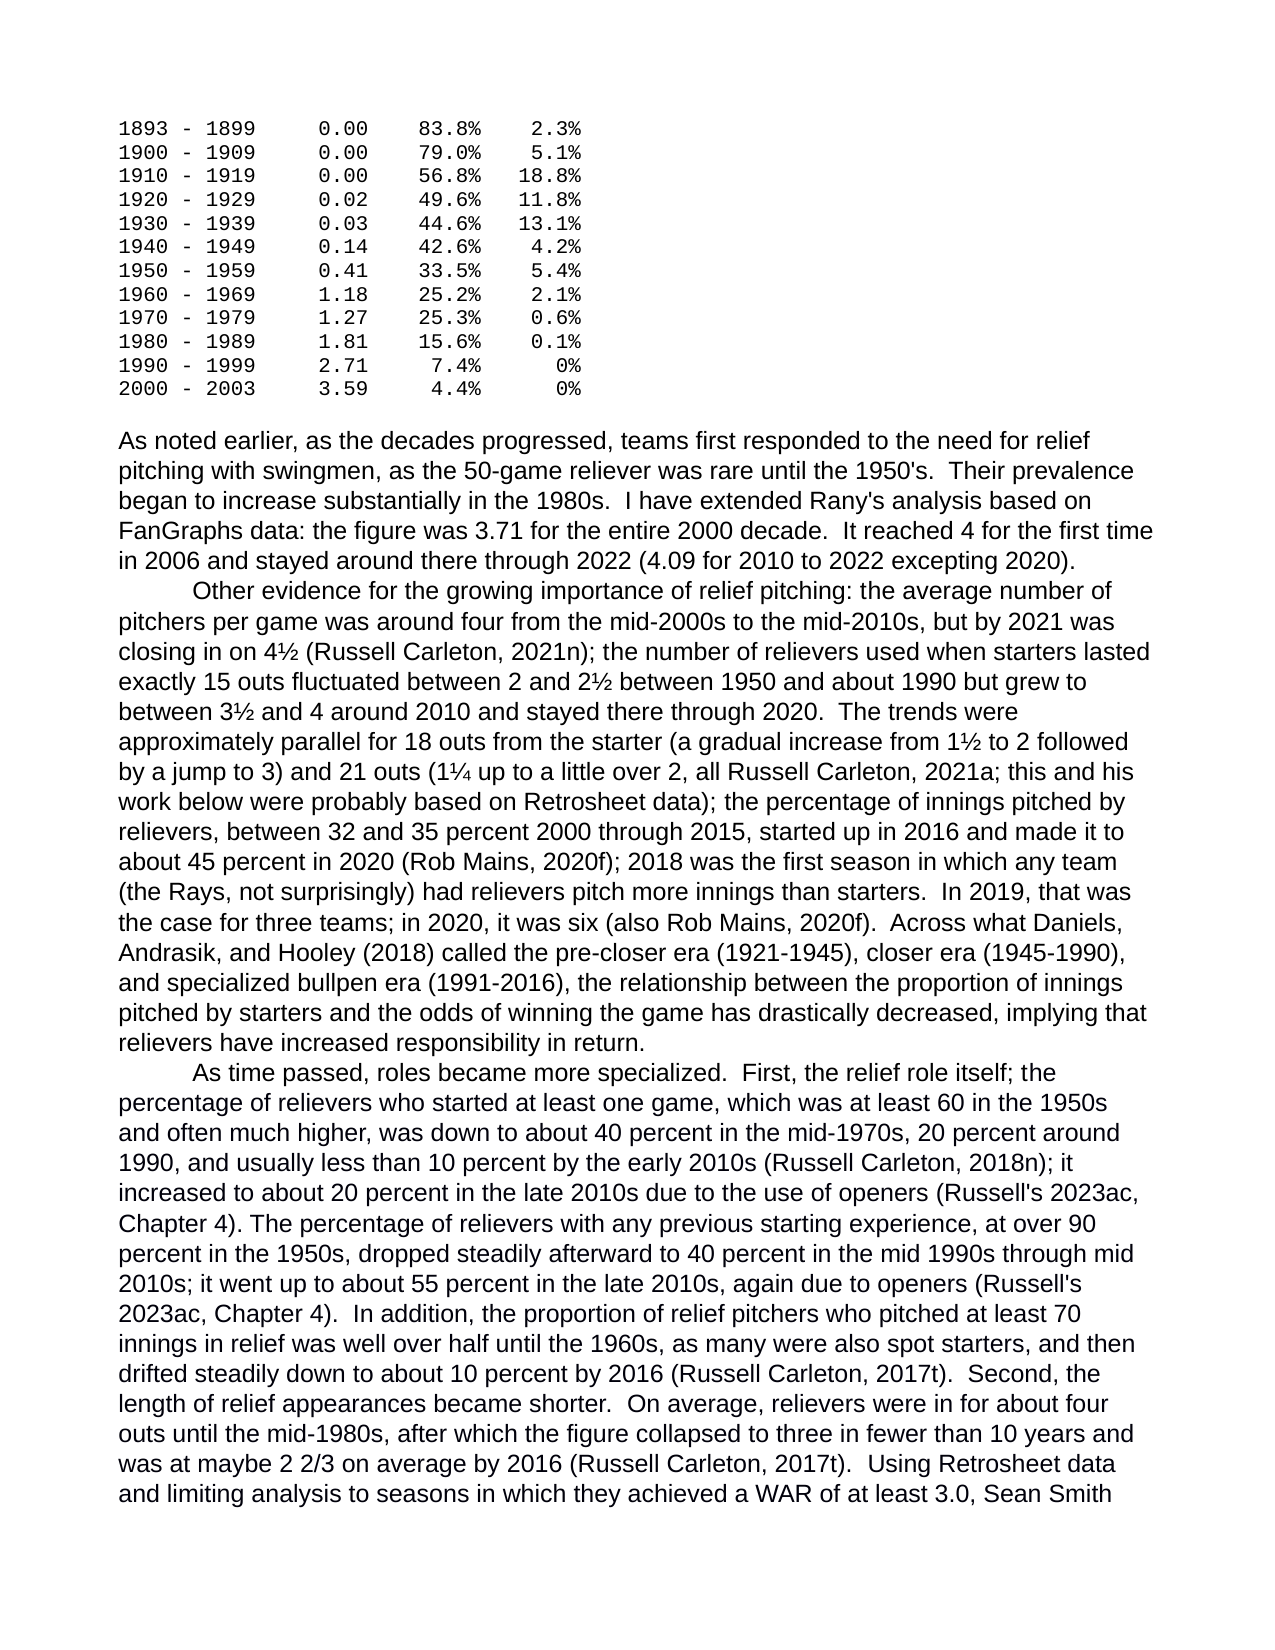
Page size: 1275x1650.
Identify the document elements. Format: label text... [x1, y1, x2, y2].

text Other evidence for the growing importance of relief pitching: the average number of pitchers per game was around four from the mid-2000s to the mid-2010s, but by 2021 was closing in on 4½ (Russell Carleton, 2021n); the number of relievers used when starters lasted exactly 15 outs fluctuated between 2 and 2½ between 1950 and about 1990 but grew to between 3½ and 4 around 2010 and stayed there through 2020. The trends were approximately parallel for 18 outs from the starter (a gradual increase from 1½ to 2 followed by a jump to 3) and 21 outs (1¼ up to a little over 2, all Russell Carleton, 2021a; this and his work below were probably based on Retrosheet data); the percentage of innings pitched by relievers, between 32 and 35 percent 2000 through 2015, started up in 2016 and made it to about 45 percent in 2020 (Rob Mains, 2020f); 2018 was the first season in which any team (the Rays, not surprisingly) had relievers pitch more innings than starters. In 2019, that was the case for three teams; in 2020, it was six (also Rob Mains, 2020f). Across what Daniels, Andrasik, and Hooley (2018) called the pre-closer era (1921-1945), closer era (1945-1990), and specialized bullpen era (1991-2016), the relationship between the proportion of innings pitched by starters and the odds of winning the game has drastically decreased, implying that relievers have increased responsibility in return. [118, 576, 1157, 1057]
text 1910 - 1919 0.00 56.8% 18.8% [118, 165, 1157, 189]
text 1920 - 1929 0.02 49.6% 11.8% [118, 189, 1157, 213]
text As noted earlier, as the decades progressed, teams first responded to the need for relief pitching with swingmen, as the 50-game reliever was rare until the 1950's. Their prevalence began to increase substantially in the 1980s. I have extended Rany's analysis based on FanGraphs data: the figure was 3.71 for the entire 2000 decade. It reached 4 for the first time in 2006 and stayed around there through 2022 (4.09 for 2010 to 2022 excepting 2020). [118, 426, 1157, 575]
text 1970 - 1979 1.27 25.3% 0.6% [118, 307, 1157, 331]
text As time passed, roles became more specialized. First, the relief role itself; the percentage of relievers who started at least one game, which was at least 60 in the 1950s and often much higher, was down to about 40 percent in the mid-1970s, 20 percent around 1990, and usually less than 10 percent by the early 2010s (Russell Carleton, 2018n); it increased to about 20 percent in the late 2010s due to the use of openers (Russell's 2023ac, Chapter 4). The percentage of relievers with any previous starting experience, at over 90 percent in the 1950s, dropped steadily afterward to 40 percent in the mid 1990s through mid 2010s; it went up to about 55 percent in the late 2010s, again due to openers (Russell's 2023ac, Chapter 4). In addition, the proportion of relief pitchers who pitched at least 70 innings in relief was well over half until the 1960s, as many were also spot starters, and then drifted steadily down to about 10 percent by 2016 (Russell Carleton, 2017t). Second, the length of relief appearances became shorter. On average, relievers were in for about four outs until the mid-1980s, after which the figure collapsed to three in fewer than 10 years and was at maybe 2 2/3 on average by 2016 (Russell Carleton, 2017t). Using Retrosheet data and limiting analysis to seasons in which they achieved a WAR of at least 3.0, Sean Smith [118, 1058, 1157, 1508]
text 1893 - 1899 0.00 83.8% 2.3% [118, 118, 1157, 142]
text 1940 - 1949 0.14 42.6% 4.2% [118, 236, 1157, 260]
text 1980 - 1989 1.81 15.6% 0.1% [118, 331, 1157, 354]
text 1930 - 1939 0.03 44.6% 13.1% [118, 213, 1157, 236]
text 1990 - 1999 2.71 7.4% 0% [118, 354, 1157, 378]
text 1900 - 1909 0.00 79.0% 5.1% [118, 142, 1157, 165]
text 1950 - 1959 0.41 33.5% 5.4% [118, 260, 1157, 284]
text 2000 - 2003 3.59 4.4% 0% [118, 378, 1157, 402]
text 1960 - 1969 1.18 25.2% 2.1% [118, 284, 1157, 307]
